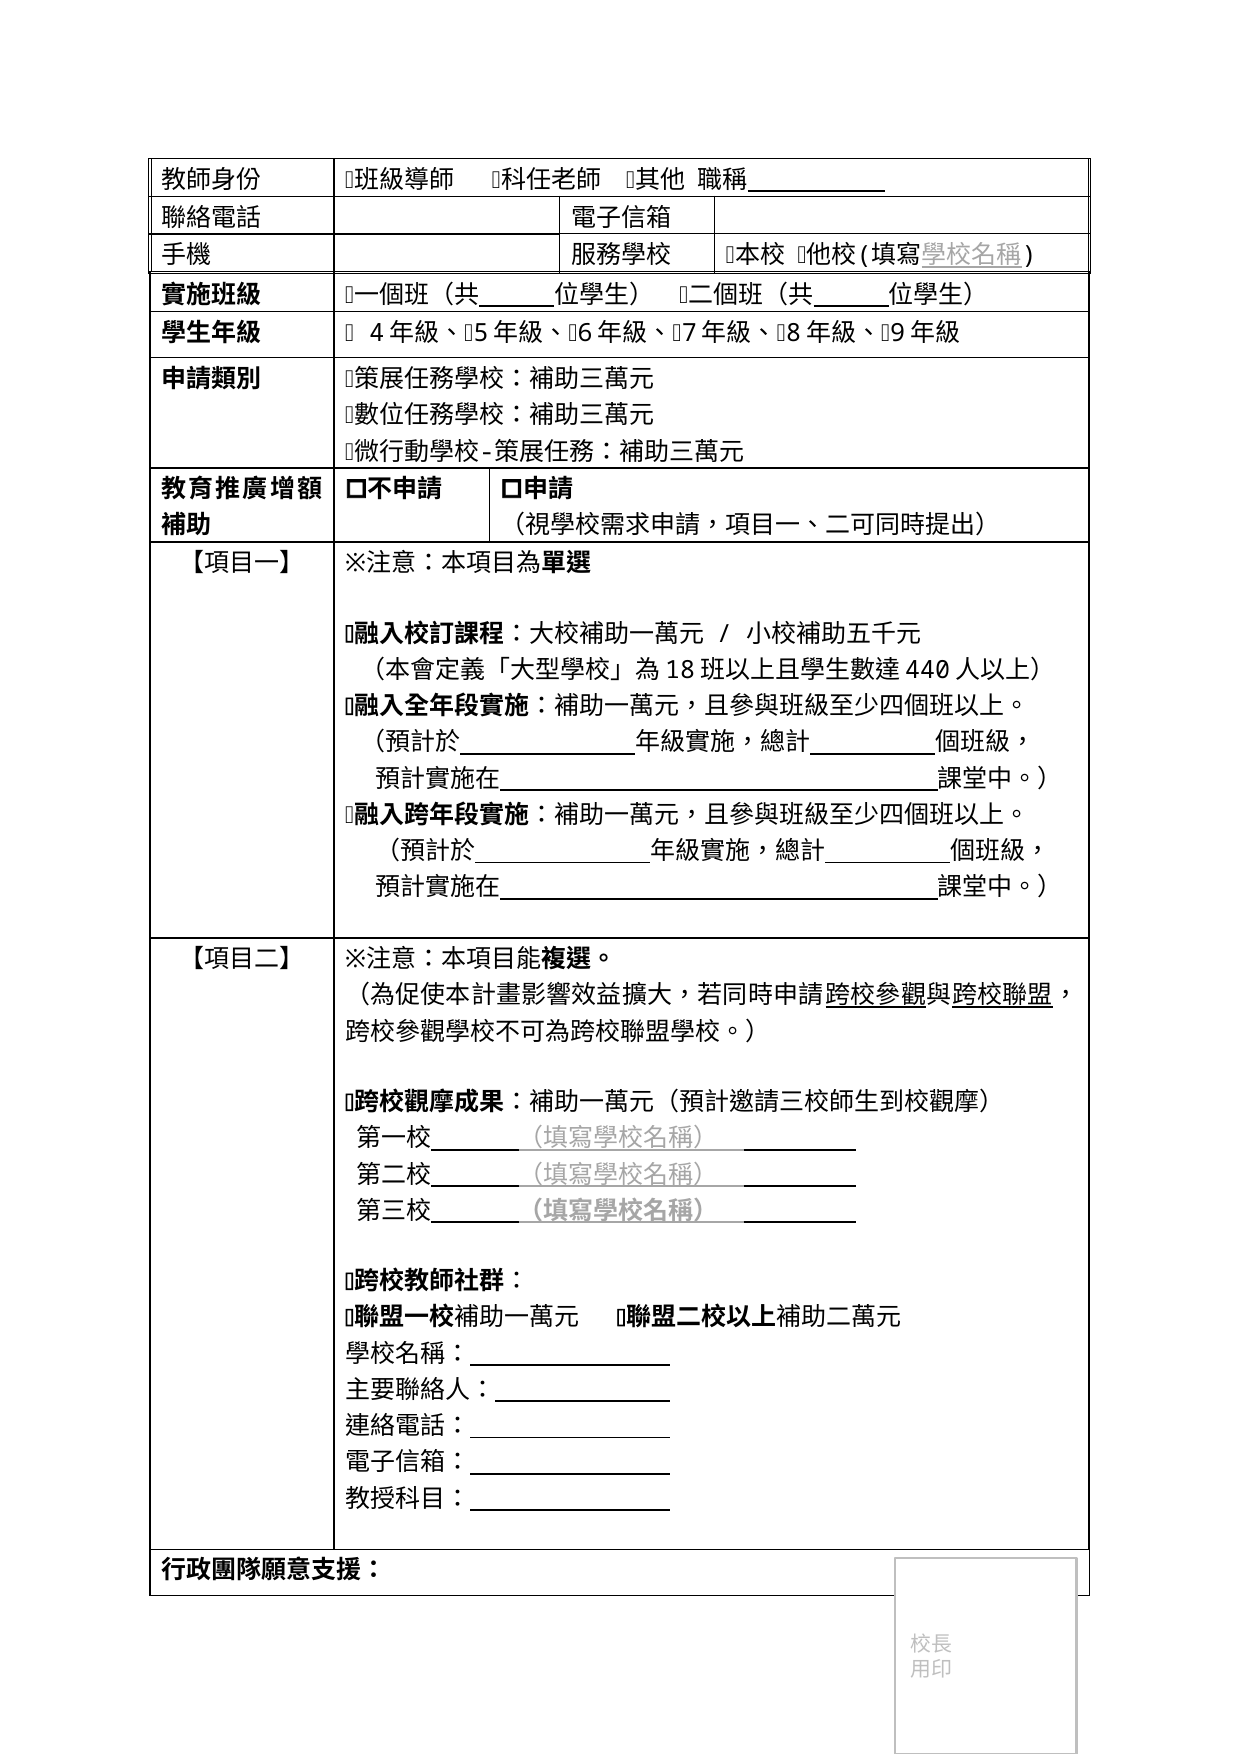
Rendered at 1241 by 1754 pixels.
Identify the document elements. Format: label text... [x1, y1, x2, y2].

table_cell  4年級、5年級、6年級、7年級、8年級、9年級 [335, 312, 1088, 357]
table_cell 一個班（共 位學生） 二個班（共 位學生） [335, 274, 1088, 311]
table_cell 策展任務學校：補助三萬元 數位任務學校：補助三萬元 微行動學校-策展任務：補助三萬元 [335, 358, 1088, 467]
table_cell 【項目二】 [151, 939, 333, 1548]
table_cell 班級導師 科任老師 其他 職稱 [335, 159, 1088, 196]
table_cell 學生年級 [151, 312, 333, 357]
table_cell 實施班級 [151, 274, 333, 311]
table_cell 電子信箱 [560, 197, 714, 233]
table_cell 申請類別 [151, 358, 333, 467]
table_cell 手機 [152, 235, 333, 271]
table_cell ※注意：本項目為單選 融入校訂課程：大校補助一萬元 / 小校補助五千元 （本會定義「大型學校」為18班以上且學生數達440人以上） 融入全年段實施：補助一萬元，且參與班級至少四個班以上。 （預計於 年級實施，總計 個班級， 預計實施在 課堂中。） 融入跨年段實施：補助一萬元，且參與班級至少四個班以上。 （預計於 年級實施，總計 個班級， 預計實施在 課堂中。） [335, 543, 1088, 937]
table_cell 申請 （視學校需求申請，項目一、二可同時提出） [490, 469, 1088, 541]
table_cell [335, 235, 559, 271]
table_cell 服務學校 [560, 234, 714, 271]
table_cell 本校 他校(填寫學校名稱) [715, 234, 1088, 271]
table_cell 【項目一】 [151, 543, 333, 937]
table_cell 不申請 [335, 469, 489, 541]
table_cell 行政團隊願意支援： 公假派代 優先排課-申請本計畫之團隊教師都能教授同一班級。 提供團隊教師於每周有共同的連續兩節空堂做課程交流使用。 教務主任簽名： 校長簽名： [151, 1550, 1089, 1595]
table_cell ※注意：本項目能複選。 （為促使本計畫影響效益擴大，若同時申請跨校參觀與跨校聯盟，跨校參觀學校不可為跨校聯盟學校。） 跨校觀摩成果：補助一萬元（預計邀請三校師生到校觀摩） 第一校 （填寫學校名稱） 第二校 （填寫學校名稱） 第三校 （填寫學校名稱） 跨校教師社群： 聯盟一校補助一萬元 聯盟二校以上補助二萬元 學校名稱： 主要聯絡人： 連絡電話： 電子信箱： 教授科目： [335, 939, 1088, 1548]
table_cell 聯絡電話 [152, 197, 333, 233]
table_cell 教育推廣增額補助 [151, 469, 333, 541]
table_cell [335, 197, 559, 233]
table_cell [715, 197, 1088, 233]
table_cell 教師身份 [152, 159, 333, 196]
